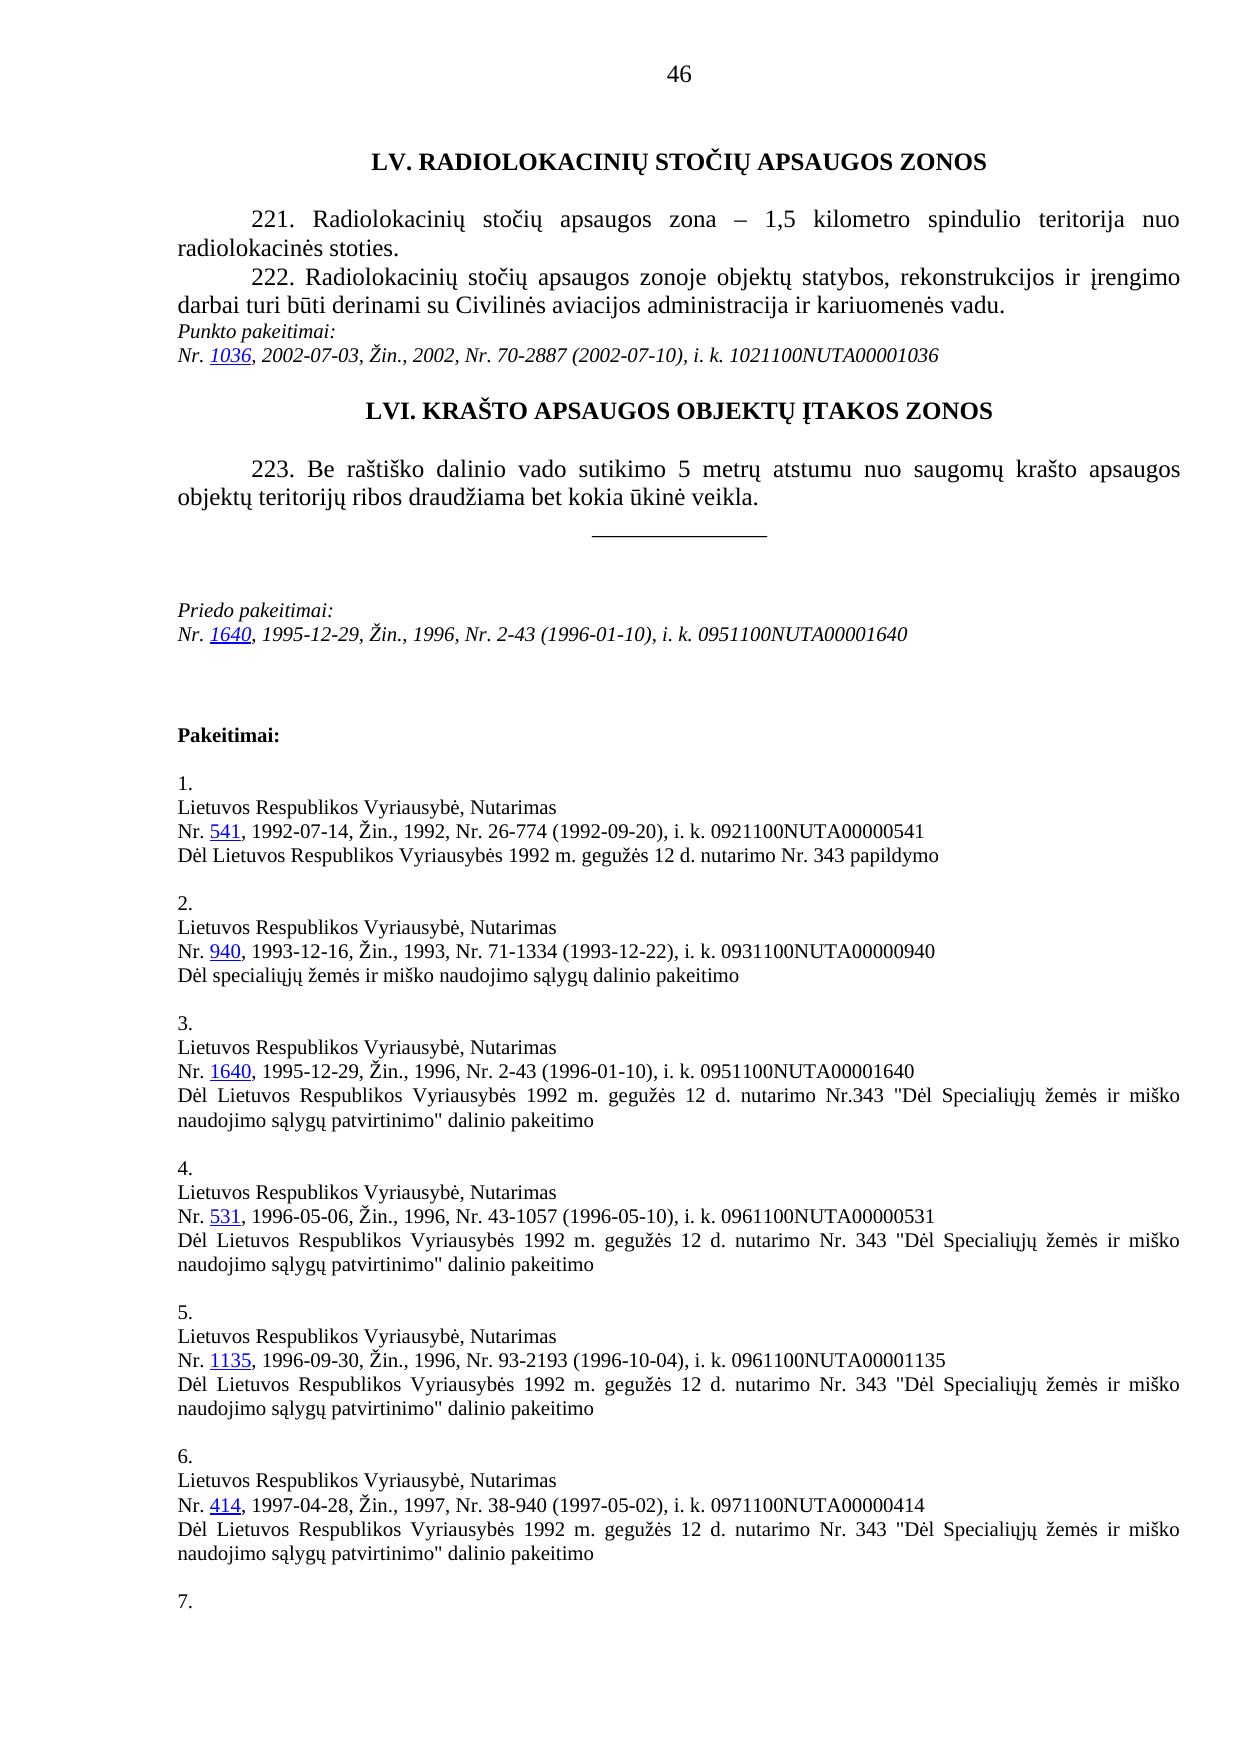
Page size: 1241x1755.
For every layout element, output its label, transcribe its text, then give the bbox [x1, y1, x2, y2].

text Lietuvos Respublikos Vyriausybė, Nutarimas [177, 1180, 1181, 1204]
text 4. [177, 1156, 1181, 1180]
text Dėl Lietuvos Respublikos Vyriausybės 1992 m. gegužės 12 d. nutarimo Nr.343 "Dėl Specialiųjų žemės ir miško naudojimo sąlygų patvirtinimo" dalinio pakeitimo [177, 1083, 1181, 1132]
text Dėl Lietuvos Respublikos Vyriausybės 1992 m. gegužės 12 d. nutarimo Nr. 343 papildymo [177, 843, 1181, 867]
text Lietuvos Respublikos Vyriausybė, Nutarimas [177, 1468, 1181, 1492]
text Dėl Lietuvos Respublikos Vyriausybės 1992 m. gegužės 12 d. nutarimo Nr. 343 "Dėl Specialiųjų žemės ir miško naudojimo sąlygų patvirtinimo" dalinio pakeitimo [177, 1228, 1181, 1276]
text 7. [177, 1589, 1181, 1613]
text Nr. 1640, 1995-12-29, Žin., 1996, Nr. 2-43 (1996-01-10), i. k. 0951100NUTA00001640 [177, 1059, 1181, 1083]
text 6. [177, 1444, 1181, 1468]
text Nr. 531, 1996-05-06, Žin., 1996, Nr. 43-1057 (1996-05-10), i. k. 0961100NUTA00000531 [177, 1204, 1181, 1228]
text Nr. 541, 1992-07-14, Žin., 1992, Nr. 26-774 (1992-09-20), i. k. 0921100NUTA00000541 [177, 819, 1181, 843]
text Nr. 1640, 1995-12-29, Žin., 1996, Nr. 2-43 (1996-01-10), i. k. 0951100NUTA00001640 [177, 622, 1181, 646]
text 221. Radiolokacinių stočių apsaugos zona – 1,5 kilometro spindulio teritorija nuo radiolokacinės stoties. [177, 204, 1181, 262]
text Priedo pakeitimai: [177, 597, 1181, 622]
text Pakeitimai: [177, 722, 1181, 747]
text Nr. 1036, 2002-07-03, Žin., 2002, Nr. 70-2887 (2002-07-10), i. k. 1021100NUTA00001036 [177, 343, 1181, 367]
text Dėl Lietuvos Respublikos Vyriausybės 1992 m. gegužės 12 d. nutarimo Nr. 343 "Dėl Specialiųjų žemės ir miško naudojimo sąlygų patvirtinimo" dalinio pakeitimo [177, 1517, 1181, 1565]
text ______________ [177, 511, 1181, 540]
text Lietuvos Respublikos Vyriausybė, Nutarimas [177, 1324, 1181, 1348]
text Dėl specialiųjų žemės ir miško naudojimo sąlygų dalinio pakeitimo [177, 963, 1181, 987]
text 5. [177, 1300, 1181, 1324]
text 2. [177, 891, 1181, 915]
text Lietuvos Respublikos Vyriausybė, Nutarimas [177, 795, 1181, 819]
text Dėl Lietuvos Respublikos Vyriausybės 1992 m. gegužės 12 d. nutarimo Nr. 343 "Dėl Specialiųjų žemės ir miško naudojimo sąlygų patvirtinimo" dalinio pakeitimo [177, 1372, 1181, 1420]
text 222. Radiolokacinių stočių apsaugos zonoje objektų statybos, rekonstrukcijos ir įrengimo darbai turi būti derinami su Civilinės aviacijos administracija ir kariuomenės vadu. [177, 262, 1181, 319]
text 3. [177, 1011, 1181, 1035]
text Punkto pakeitimai: [177, 319, 1181, 343]
text 1. [177, 771, 1181, 795]
text LVI. KRAŠTO APSAUGOS OBJEKTŲ ĮTAKOS ZONOS [177, 396, 1181, 425]
text Lietuvos Respublikos Vyriausybė, Nutarimas [177, 1035, 1181, 1059]
text Nr. 1135, 1996-09-30, Žin., 1996, Nr. 93-2193 (1996-10-04), i. k. 0961100NUTA00001135 [177, 1348, 1181, 1372]
text Nr. 940, 1993-12-16, Žin., 1993, Nr. 71-1334 (1993-12-22), i. k. 0931100NUTA00000940 [177, 939, 1181, 963]
text 223. Be raštiško dalinio vado sutikimo 5 metrų atstumu nuo saugomų krašto apsaugos objektų teritorijų ribos draudžiama bet kokia ūkinė veikla. [177, 454, 1181, 511]
text Nr. 414, 1997-04-28, Žin., 1997, Nr. 38-940 (1997-05-02), i. k. 0971100NUTA00000414 [177, 1492, 1181, 1517]
text Lietuvos Respublikos Vyriausybė, Nutarimas [177, 915, 1181, 939]
text LV. RADIOLOKACINIŲ STOČIŲ APSAUGOS ZONOS [177, 147, 1181, 176]
